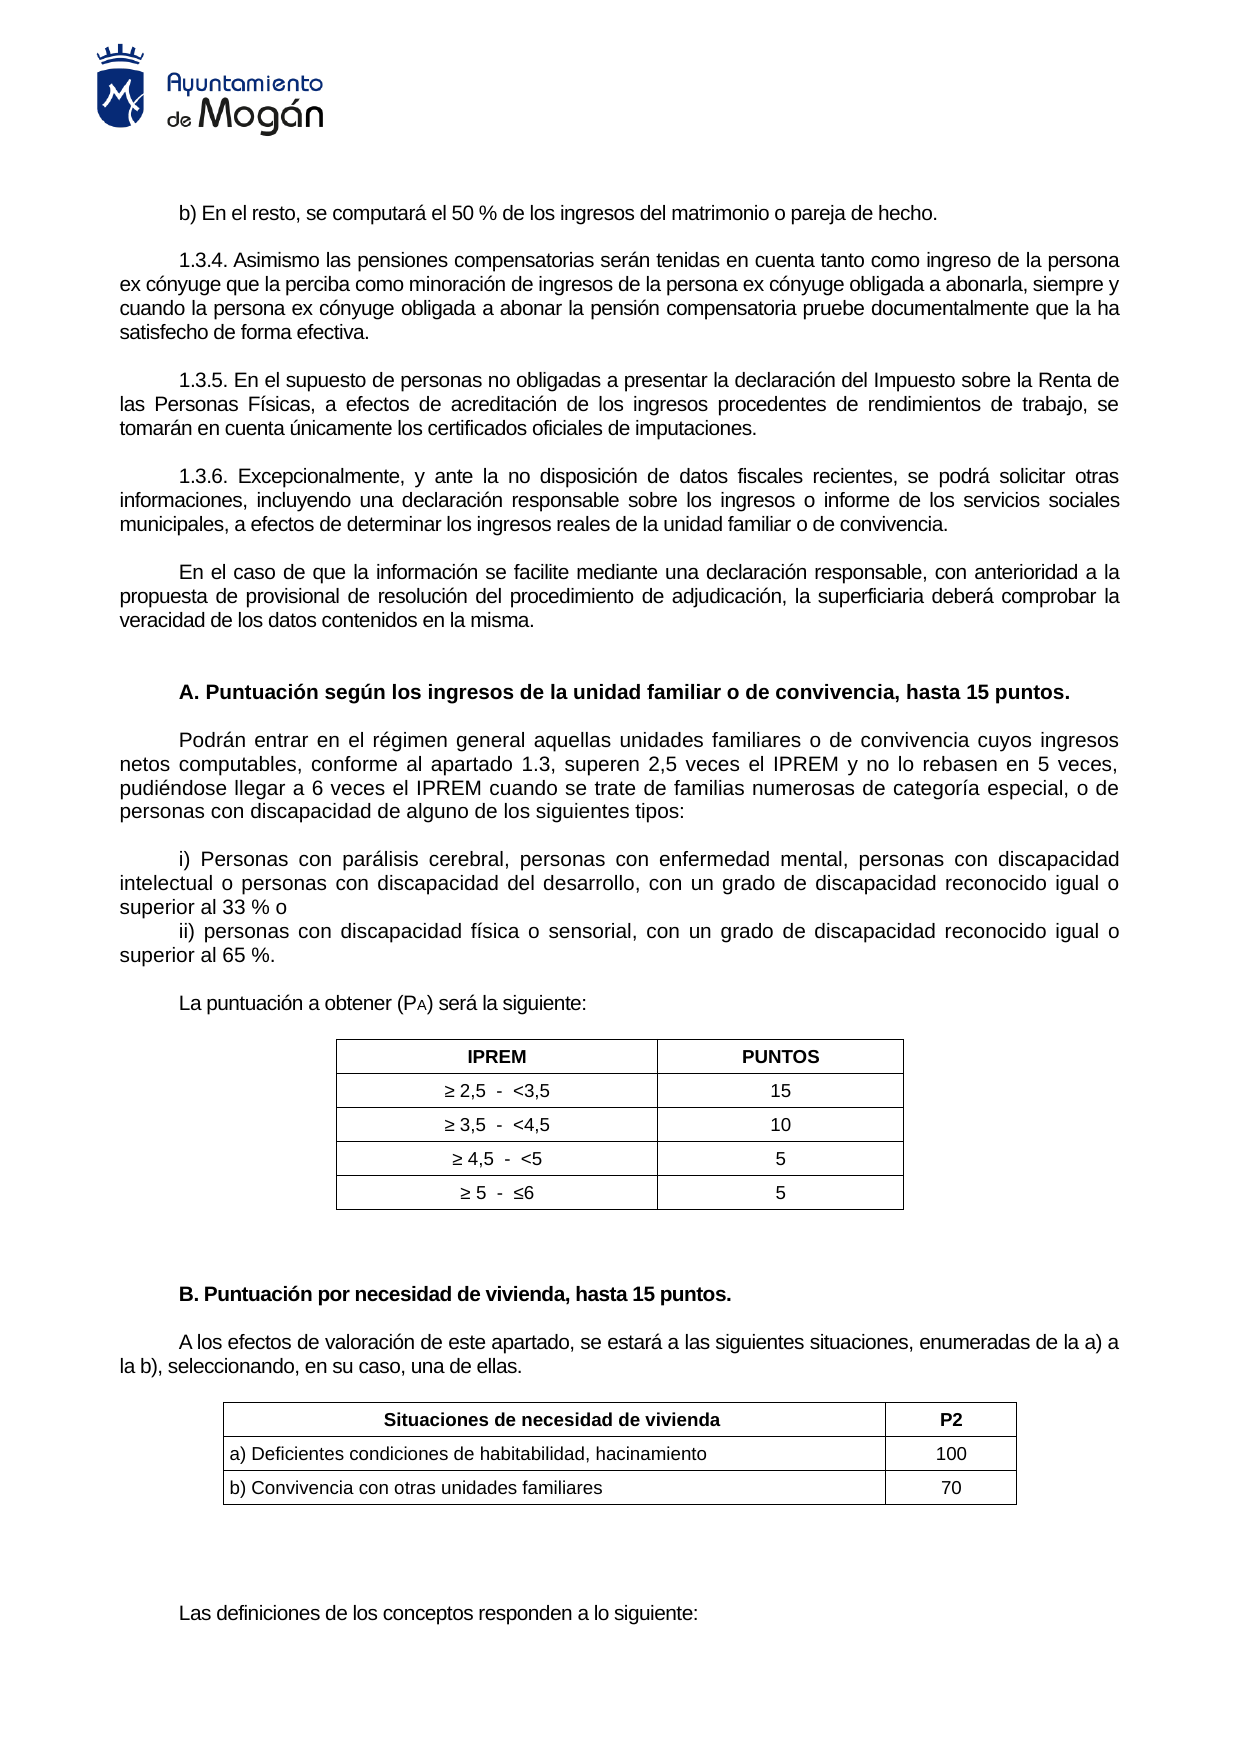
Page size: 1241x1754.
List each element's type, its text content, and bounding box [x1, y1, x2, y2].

table_cell 100 [886, 1437, 1016, 1470]
text ii) personas con discapacidad física o sensorial, con un grado de discapacidad reconocido igual o superior al 65 %. [119, 919, 1121, 967]
text A. Puntuación según los ingresos de la unidad familiar o de convivencia, hasta 15 puntos. [119, 679, 1121, 703]
table_header IPREM [337, 1040, 657, 1073]
table_cell ≥ 2,5 - <3,5 [337, 1074, 657, 1107]
text La puntuación a obtener (PA) será la siguiente: [119, 991, 1121, 1015]
table_header PUNTOS [658, 1040, 903, 1073]
table_cell 5 [658, 1142, 903, 1175]
table_header P2 [886, 1403, 1016, 1436]
table_cell ≥ 5 - ≤6 [337, 1176, 657, 1209]
text b) En el resto, se computará el 50 % de los ingresos del matrimonio o pareja de hecho. [119, 200, 1121, 224]
table_cell 70 [886, 1471, 1016, 1504]
text i) Personas con parálisis cerebral, personas con enfermedad mental, personas con discapacidad intelectual o personas con discapacidad del desarrollo, con un grado de discapacidad reconocido igual o superior al 33 % o [119, 847, 1121, 919]
table_cell 10 [658, 1108, 903, 1141]
text 1.3.5. En el supuesto de personas no obligadas a presentar la declaración del Impuesto sobre la Renta de las Personas Físicas, a efectos de acreditación de los ingresos procedentes de rendimientos de trabajo, se tomarán en cuenta únicamente los certificados oficiales de imputaciones. [119, 368, 1121, 440]
table_cell 5 [658, 1176, 903, 1209]
picture [82, 22, 340, 154]
table_cell ≥ 3,5 - <4,5 [337, 1108, 657, 1141]
table_cell b) Convivencia con otras unidades familiares [224, 1471, 885, 1504]
table_cell 15 [658, 1074, 903, 1107]
table_header Situaciones de necesidad de vivienda [224, 1403, 885, 1436]
text En el caso de que la información se facilite mediante una declaración responsable, con anterioridad a la propuesta de provisional de resolución del procedimiento de adjudicación, la superficiaria deberá comprobar la veracidad de los datos contenidos en la misma. [119, 560, 1121, 632]
table_cell a) Deficientes condiciones de habitabilidad, hacinamiento [224, 1437, 885, 1470]
text 1.3.6. Excepcionalmente, y ante la no disposición de datos fiscales recientes, se podrá solicitar otras informaciones, incluyendo una declaración responsable sobre los ingresos o informe de los servicios sociales municipales, a efectos de determinar los ingresos reales de la unidad familiar o de convivencia. [119, 464, 1121, 536]
text B. Puntuación por necesidad de vivienda, hasta 15 puntos. [119, 1282, 1121, 1306]
text Podrán entrar en el régimen general aquellas unidades familiares o de convivencia cuyos ingresos netos computables, conforme al apartado 1.3, superen 2,5 veces el IPREM y no lo rebasen en 5 veces, pudiéndose llegar a 6 veces el IPREM cuando se trate de familias numerosas de categoría especial, o de personas con discapacidad de alguno de los siguientes tipos: [119, 727, 1121, 823]
text 1.3.4. Asimismo las pensiones compensatorias serán tenidas en cuenta tanto como ingreso de la persona ex cónyuge que la perciba como minoración de ingresos de la persona ex cónyuge obligada a abonarla, siempre y cuando la persona ex cónyuge obligada a abonar la pensión compensatoria pruebe documentalmente que la ha satisfecho de forma efectiva. [119, 248, 1121, 344]
table_cell ≥ 4,5 - <5 [337, 1142, 657, 1175]
text A los efectos de valoración de este apartado, se estará a las siguientes situaciones, enumeradas de la a) a la b), seleccionando, en su caso, una de ellas. [119, 1330, 1121, 1378]
text Las definiciones de los conceptos responden a lo siguiente: [119, 1601, 1121, 1625]
